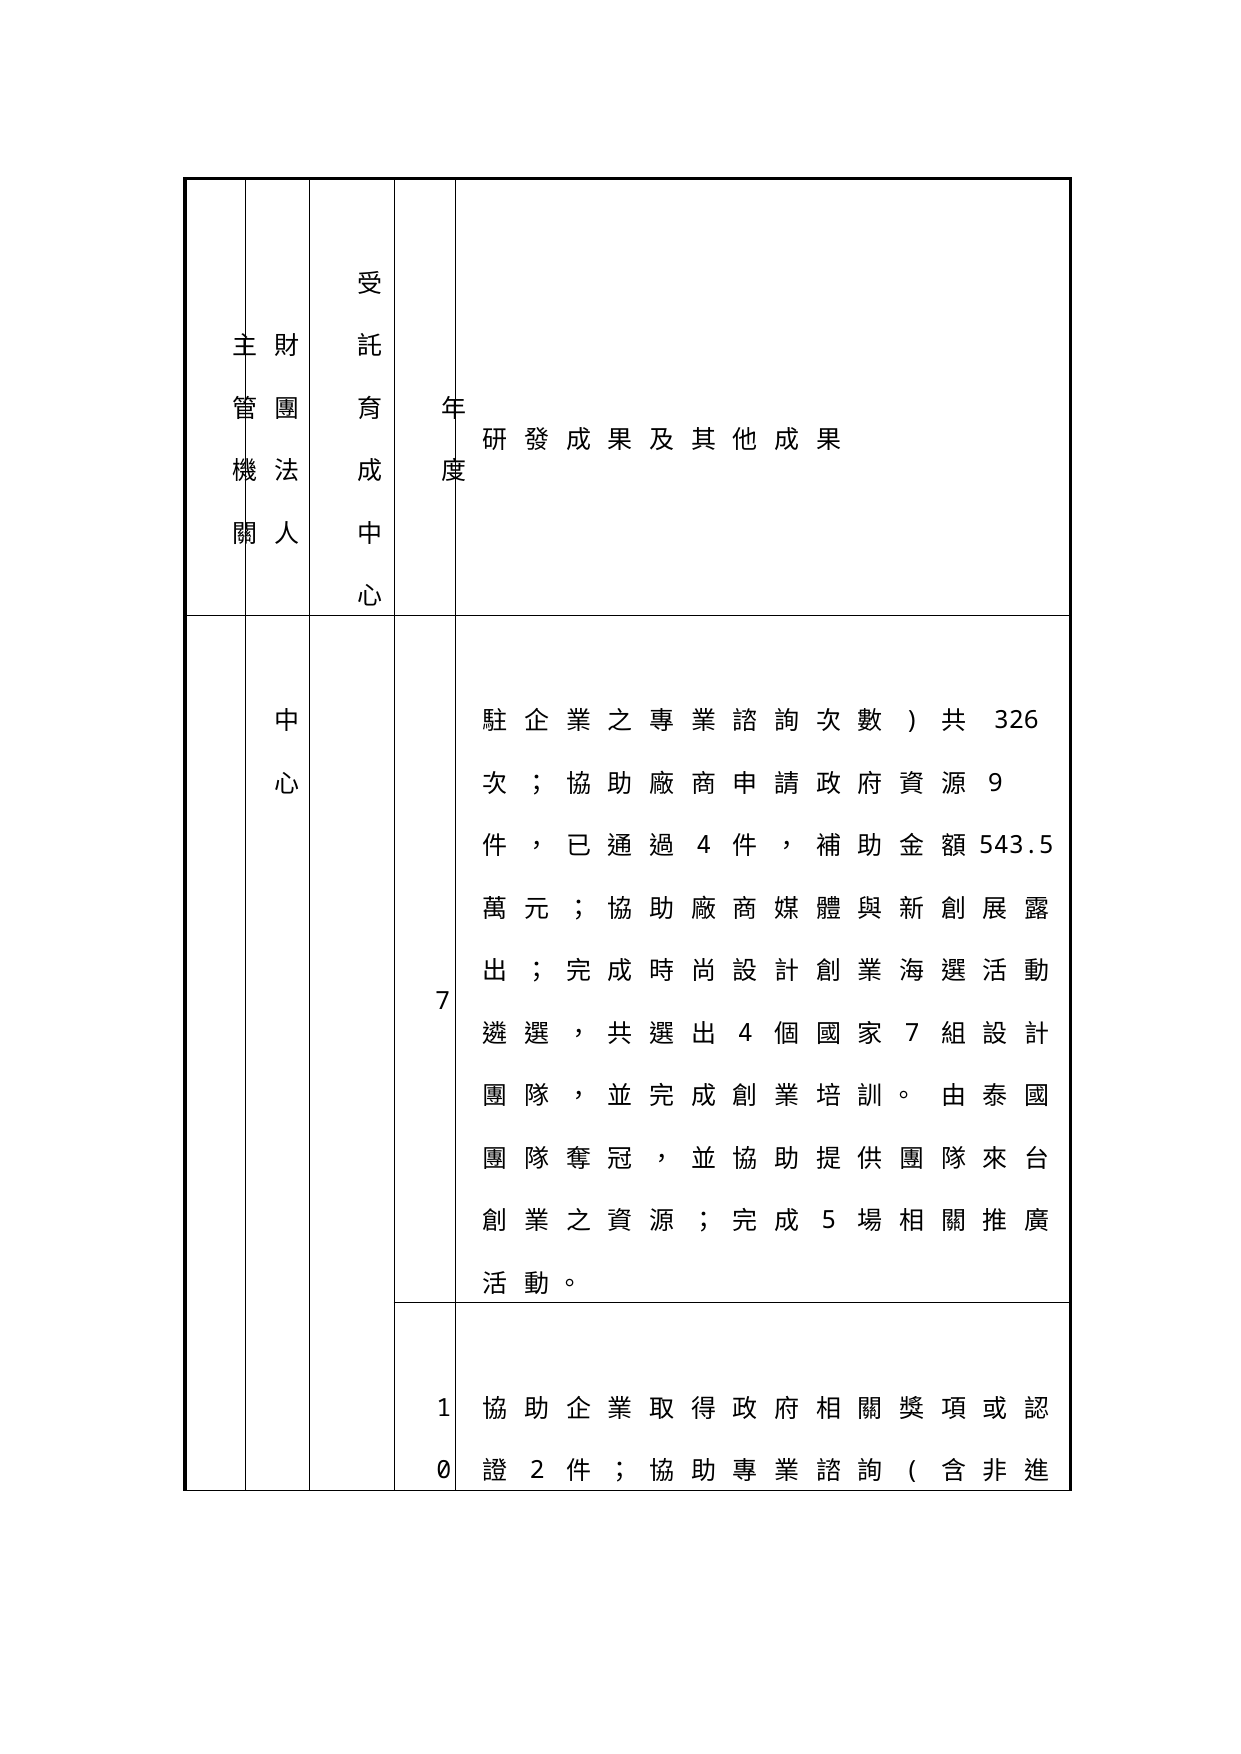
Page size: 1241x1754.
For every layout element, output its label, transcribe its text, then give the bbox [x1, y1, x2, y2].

table_cell [310, 616, 394, 1490]
table_header 受託育成中心 [310, 180, 394, 615]
table_cell 10 [395, 1303, 455, 1490]
table_cell 駐企業之專業諮詢次數)共326次；協助廠商申請政府資源9件，已通過4件，補助金額543.5萬元；協助廠商媒體與新創展露出；完成時尚設計創業海選活動遴選，共選出4個國家7組設計團隊，並完成創業培訓。由泰國團隊奪冠，並協助提供團隊來台創業之資源；完成5場相關推廣活動。 [456, 616, 1069, 1302]
table_header 年度 [395, 180, 455, 615]
table_cell 7 [395, 616, 455, 1302]
table_cell 協助企業取得政府相關獎項或認證2件；協助專業諮詢(含非進 [456, 1303, 1069, 1490]
table_header 研發成果及其他成果 [456, 180, 1069, 615]
table_cell 中心 [246, 616, 309, 1490]
table_header 財團法人 [246, 180, 309, 615]
table_cell 經濟部 [187, 616, 245, 1490]
table_header 主管機關 [187, 180, 245, 615]
